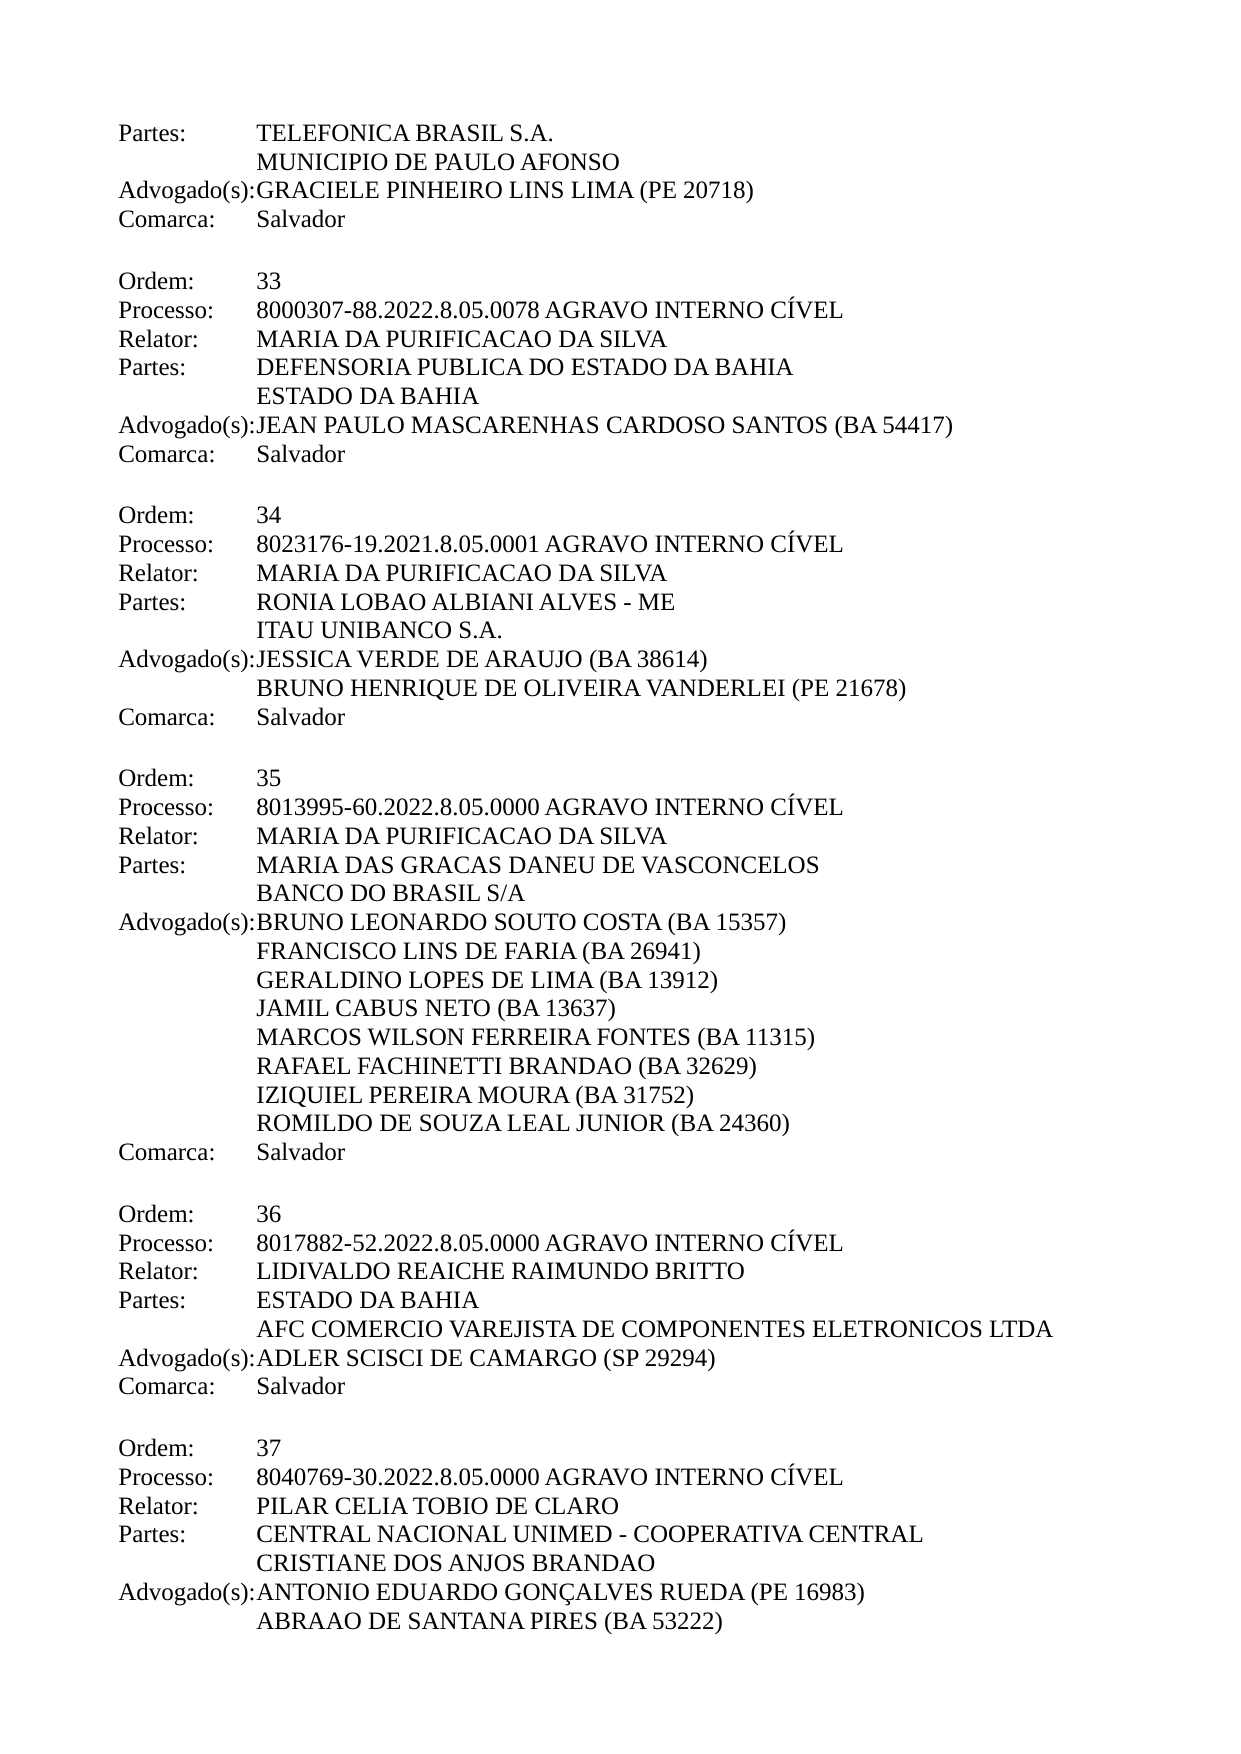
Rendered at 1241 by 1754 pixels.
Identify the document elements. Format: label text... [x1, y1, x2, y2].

table_cell Relator: [118, 821, 256, 850]
table_cell ESTADO DA BAHIA [256, 1285, 1060, 1314]
table_cell ABRAAO DE SANTANA PIRES (BA 53222) [256, 1606, 931, 1634]
table_cell Comarca: [118, 439, 256, 467]
table_header 34 [256, 500, 912, 529]
table_cell ANTONIO EDUARDO GONÇALVES RUEDA (PE 16983) [256, 1577, 931, 1606]
table_cell Salvador [256, 439, 959, 467]
table_cell BRUNO HENRIQUE DE OLIVEIRA VANDERLEI (PE 21678) [256, 673, 912, 702]
table_header Ordem: [118, 1199, 256, 1228]
table_cell CRISTIANE DOS ANJOS BRANDAO [256, 1548, 931, 1577]
table_cell [118, 965, 256, 993]
table_cell JAMIL CABUS NETO (BA 13637) [256, 994, 848, 1022]
table_cell RAFAEL FACHINETTI BRANDAO (BA 32629) [256, 1051, 848, 1080]
table_cell Processo: [118, 1462, 256, 1491]
table_cell DEFENSORIA PUBLICA DO ESTADO DA BAHIA [256, 353, 959, 381]
table_cell 8023176-19.2021.8.05.0001 AGRAVO INTERNO CÍVEL [256, 529, 912, 558]
table_cell Relator: [118, 324, 256, 352]
table_cell Advogado(s): [118, 644, 256, 673]
table_header Ordem: [118, 500, 256, 529]
table_header 36 [256, 1199, 1060, 1228]
table_cell MARIA DA PURIFICACAO DA SILVA [256, 558, 912, 587]
table_cell [118, 1109, 256, 1137]
table_cell MARIA DAS GRACAS DANEU DE VASCONCELOS [256, 850, 848, 878]
table_cell Processo: [118, 529, 256, 558]
table_cell AFC COMERCIO VAREJISTA DE COMPONENTES ELETRONICOS LTDA [256, 1314, 1060, 1343]
table_cell Salvador [256, 204, 848, 233]
table_cell [118, 615, 256, 644]
table_cell Advogado(s): [118, 907, 256, 936]
table_cell Salvador [256, 1371, 1060, 1400]
table_cell Salvador [256, 702, 912, 730]
table_cell [118, 1548, 256, 1577]
table_cell Comarca: [118, 702, 256, 730]
table_cell 8013995-60.2022.8.05.0000 AGRAVO INTERNO CÍVEL [256, 792, 848, 821]
table_cell Advogado(s): [118, 176, 256, 204]
table_cell Processo: [118, 792, 256, 821]
table_cell [118, 936, 256, 965]
table_cell LIDIVALDO REAICHE RAIMUNDO BRITTO [256, 1256, 1060, 1285]
table_cell PILAR CELIA TOBIO DE CLARO [256, 1491, 931, 1519]
table_cell IZIQUIEL PEREIRA MOURA (BA 31752) [256, 1080, 848, 1108]
table_cell Salvador [256, 1137, 848, 1166]
table_cell ROMILDO DE SOUZA LEAL JUNIOR (BA 24360) [256, 1109, 848, 1137]
table_cell [118, 1051, 256, 1080]
table_cell [118, 1080, 256, 1108]
table_cell [118, 1314, 256, 1343]
table_cell Partes: [118, 850, 256, 878]
table_cell JEAN PAULO MASCARENHAS CARDOSO SANTOS (BA 54417) [256, 410, 959, 439]
table_cell [118, 994, 256, 1022]
table_cell GERALDINO LOPES DE LIMA (BA 13912) [256, 965, 848, 993]
table_cell JESSICA VERDE DE ARAUJO (BA 38614) [256, 644, 912, 673]
table_cell [118, 147, 256, 176]
table_cell Relator: [118, 558, 256, 587]
table_cell Comarca: [118, 204, 256, 233]
table_header Ordem: [118, 1433, 256, 1462]
table_cell Partes: [118, 118, 256, 147]
table_header Ordem: [118, 266, 256, 295]
table_cell [118, 1022, 256, 1051]
table_cell 8000307-88.2022.8.05.0078 AGRAVO INTERNO CÍVEL [256, 295, 959, 324]
table_cell Partes: [118, 353, 256, 381]
table_cell ESTADO DA BAHIA [256, 381, 959, 410]
table_header Ordem: [118, 764, 256, 792]
table_cell BRUNO LEONARDO SOUTO COSTA (BA 15357) [256, 907, 848, 936]
table_cell Comarca: [118, 1137, 256, 1166]
table_cell 8040769-30.2022.8.05.0000 AGRAVO INTERNO CÍVEL [256, 1462, 931, 1491]
table_cell [118, 879, 256, 907]
table_cell Relator: [118, 1256, 256, 1285]
table_cell ADLER SCISCI DE CAMARGO (SP 29294) [256, 1343, 1060, 1371]
table_cell Comarca: [118, 1371, 256, 1400]
table_cell TELEFONICA BRASIL S.A. [256, 118, 848, 147]
table_cell FRANCISCO LINS DE FARIA (BA 26941) [256, 936, 848, 965]
table_cell [118, 381, 256, 410]
table_cell Advogado(s): [118, 410, 256, 439]
table_cell Partes: [118, 1520, 256, 1548]
table_cell GRACIELE PINHEIRO LINS LIMA (PE 20718) [256, 176, 848, 204]
table_cell CENTRAL NACIONAL UNIMED - COOPERATIVA CENTRAL [256, 1520, 931, 1548]
table_cell Relator: [118, 1491, 256, 1519]
table_cell 8017882-52.2022.8.05.0000 AGRAVO INTERNO CÍVEL [256, 1228, 1060, 1256]
table_cell MUNICIPIO DE PAULO AFONSO [256, 147, 848, 176]
table_header 33 [256, 266, 959, 295]
table_cell MARIA DA PURIFICACAO DA SILVA [256, 821, 848, 850]
table_cell MARIA DA PURIFICACAO DA SILVA [256, 324, 959, 352]
table_cell Processo: [118, 295, 256, 324]
table_header 35 [256, 764, 848, 792]
table_cell BANCO DO BRASIL S/A [256, 879, 848, 907]
table_cell RONIA LOBAO ALBIANI ALVES - ME [256, 587, 912, 615]
table_cell Partes: [118, 1285, 256, 1314]
table_cell Processo: [118, 1228, 256, 1256]
table_cell Advogado(s): [118, 1577, 256, 1606]
table_cell MARCOS WILSON FERREIRA FONTES (BA 11315) [256, 1022, 848, 1051]
table_cell [118, 673, 256, 702]
table_cell [118, 1606, 256, 1634]
table_header 37 [256, 1433, 931, 1462]
table_cell Partes: [118, 587, 256, 615]
table_cell ITAU UNIBANCO S.A. [256, 615, 912, 644]
table_cell Advogado(s): [118, 1343, 256, 1371]
